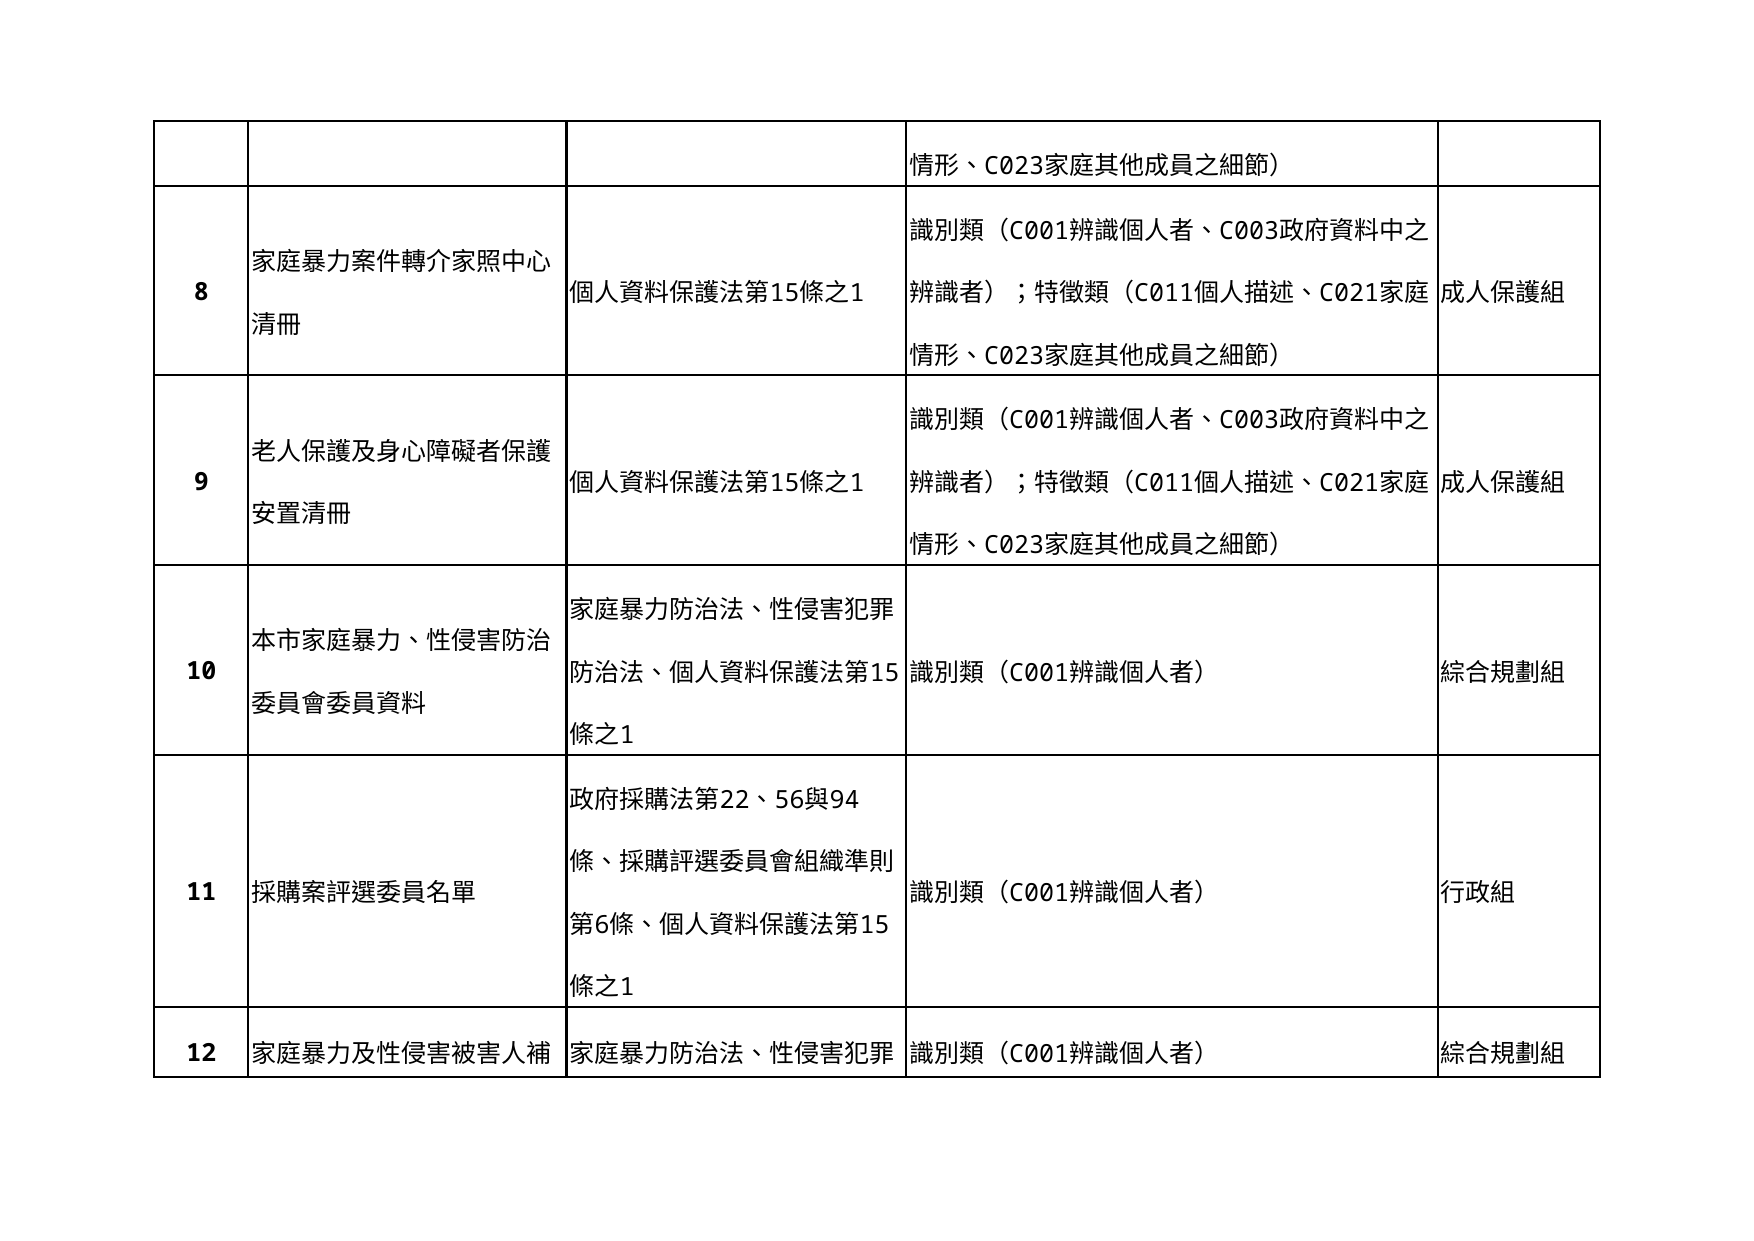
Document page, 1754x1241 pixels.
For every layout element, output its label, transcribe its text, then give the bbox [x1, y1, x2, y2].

table_cell 10 [155, 566, 247, 753]
table_cell 成人保護組 [1439, 376, 1599, 564]
table_cell 個人資料保護法第15條之1 [568, 187, 905, 374]
table_cell 老人保護及身心障礙者保護安置清冊 [249, 376, 565, 564]
table_cell 綜合規劃組 [1439, 1008, 1599, 1076]
table_cell 家庭暴力防治法、性侵害犯罪 [568, 1008, 905, 1076]
table_cell 成人保護組 [1439, 187, 1599, 374]
table_cell 識別類（C001辨識個人者） [907, 566, 1437, 753]
table_cell 綜合規劃組 [1439, 566, 1599, 753]
table_cell [155, 122, 247, 185]
table_cell 採購案評選委員名單 [249, 756, 565, 1006]
table_cell 本市家庭暴力、性侵害防治委員會委員資料 [249, 566, 565, 753]
table_cell 個人資料保護法第15條之1 [568, 376, 905, 564]
table_cell 行政組 [1439, 756, 1599, 1006]
table_cell 11 [155, 756, 247, 1006]
table_cell [249, 122, 565, 185]
table_cell 家庭暴力案件轉介家照中心清冊 [249, 187, 565, 374]
table_cell 12 [155, 1008, 247, 1076]
table_cell [1439, 122, 1599, 185]
table_cell 8 [155, 187, 247, 374]
table_cell 識別類（C001辨識個人者、C003政府資料中之辨識者）；特徵類（C011個人描述、C021家庭情形、C023家庭其他成員之細節） [907, 187, 1437, 374]
table_cell 識別類（C001辨識個人者） [907, 756, 1437, 1006]
table_cell [568, 122, 905, 185]
table_cell 政府採購法第22、56與94條、採購評選委員會組織準則第6條、個人資料保護法第15條之1 [568, 756, 905, 1006]
table_cell 家庭暴力防治法、性侵害犯罪防治法、個人資料保護法第15條之1 [568, 566, 905, 753]
table_cell 識別類（C001辨識個人者） [907, 1008, 1437, 1076]
table_cell 家庭暴力及性侵害被害人補 [249, 1008, 565, 1076]
table_cell 情形、C023家庭其他成員之細節） [907, 122, 1437, 185]
table_cell 識別類（C001辨識個人者、C003政府資料中之辨識者）；特徵類（C011個人描述、C021家庭情形、C023家庭其他成員之細節） [907, 376, 1437, 564]
table_cell 9 [155, 376, 247, 564]
